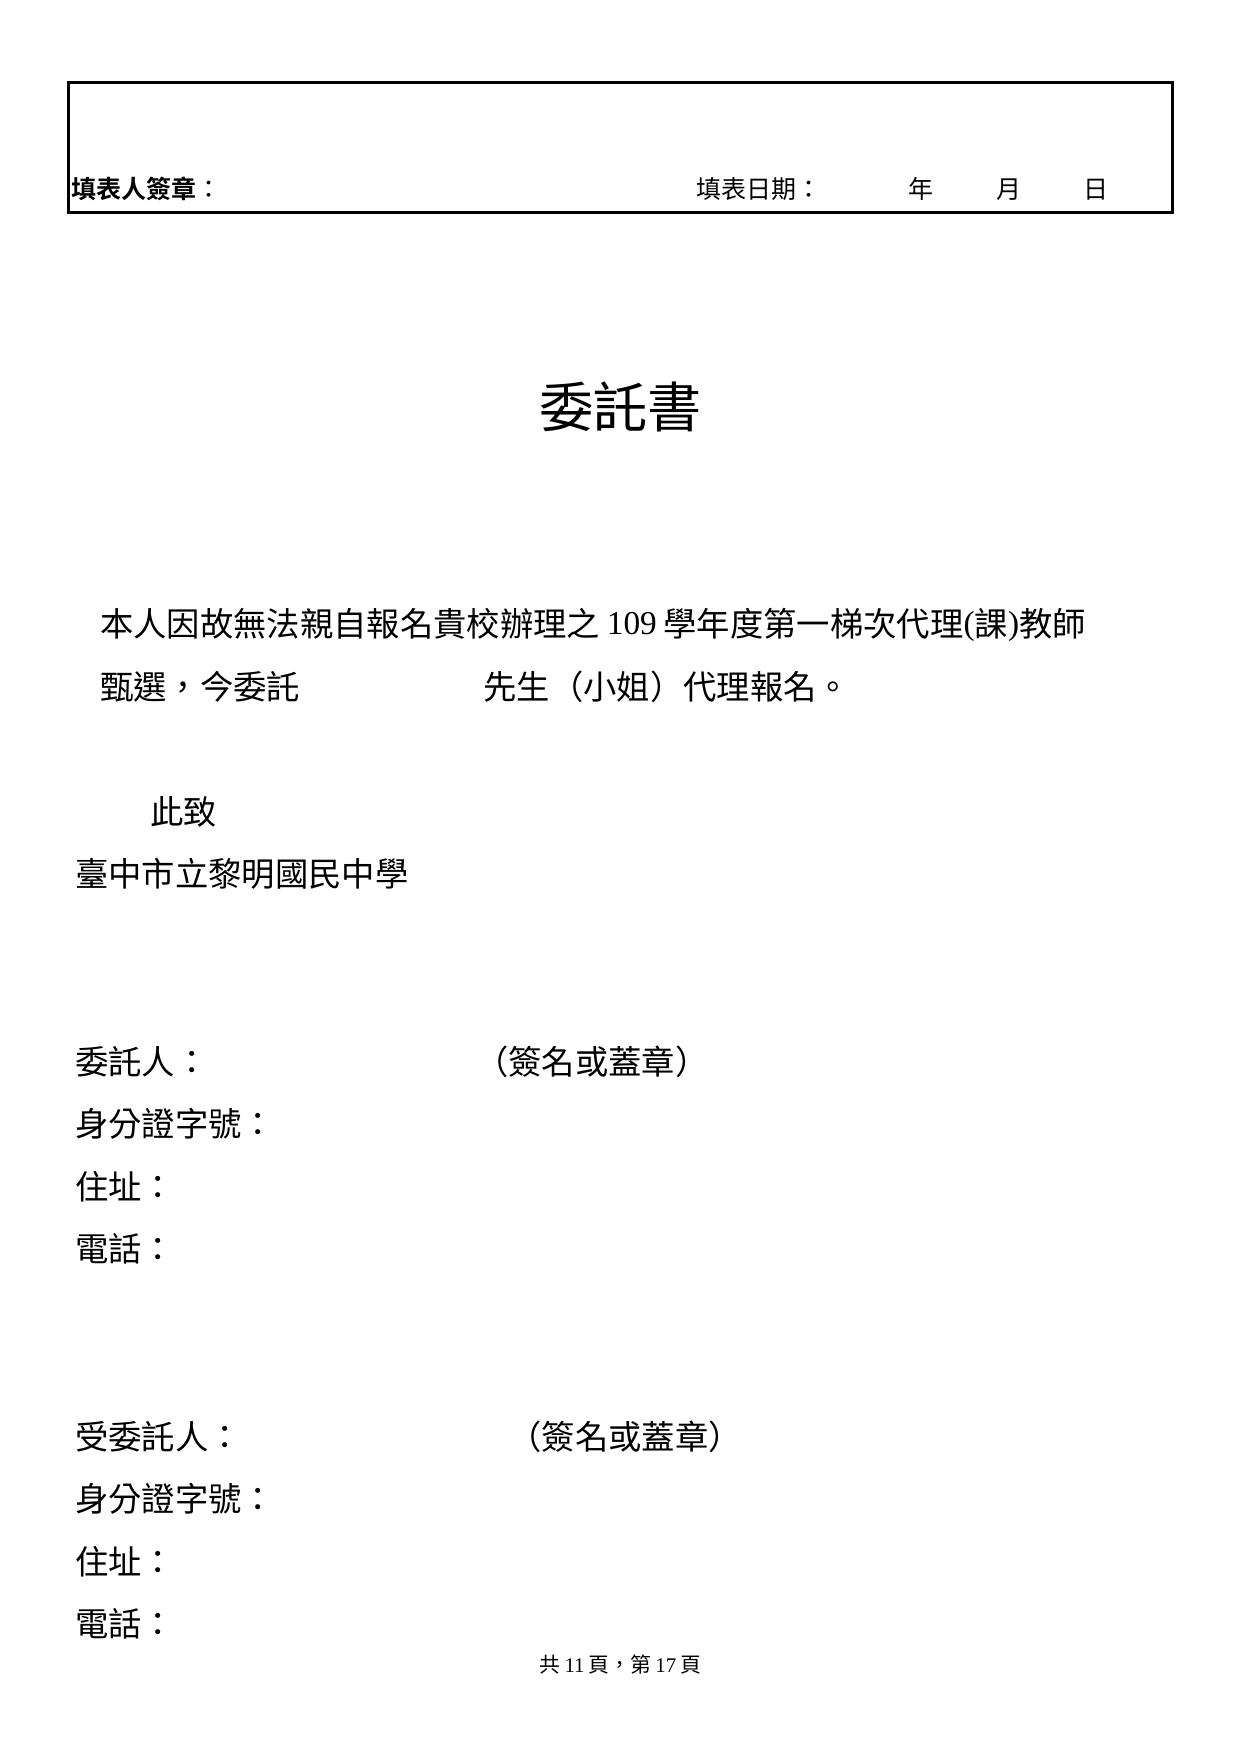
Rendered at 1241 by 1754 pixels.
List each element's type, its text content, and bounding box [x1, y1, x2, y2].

text 身分證字號： [75, 1081, 1165, 1143]
text 臺中市立黎明國民中學 [75, 831, 1165, 893]
text 此致 [75, 768, 1165, 831]
text 委託書 [75, 331, 1165, 456]
text 受委託人： （簽名或蓋章） [75, 1393, 1165, 1456]
text 委託人： （簽名或蓋章） [75, 1018, 1165, 1081]
text 甄選，今委託 先生（小姐）代理報名。 [75, 643, 1165, 706]
text 電話： [75, 1581, 1165, 1643]
table_cell [68, 214, 97, 331]
text 本人因故無法親自報名貴校辦理之109學年度第一梯次代理(課)教師 [75, 581, 1165, 643]
table_cell [1030, 214, 1172, 331]
text 住址： [75, 1143, 1165, 1206]
table_cell [97, 214, 1025, 331]
table_cell [1025, 214, 1029, 331]
text 電話： [75, 1206, 1165, 1268]
text 身分證字號： [75, 1456, 1165, 1518]
text 住址： [75, 1518, 1165, 1581]
table_cell 填表人簽章： 填表日期： 年 月 日 [70, 84, 1171, 211]
